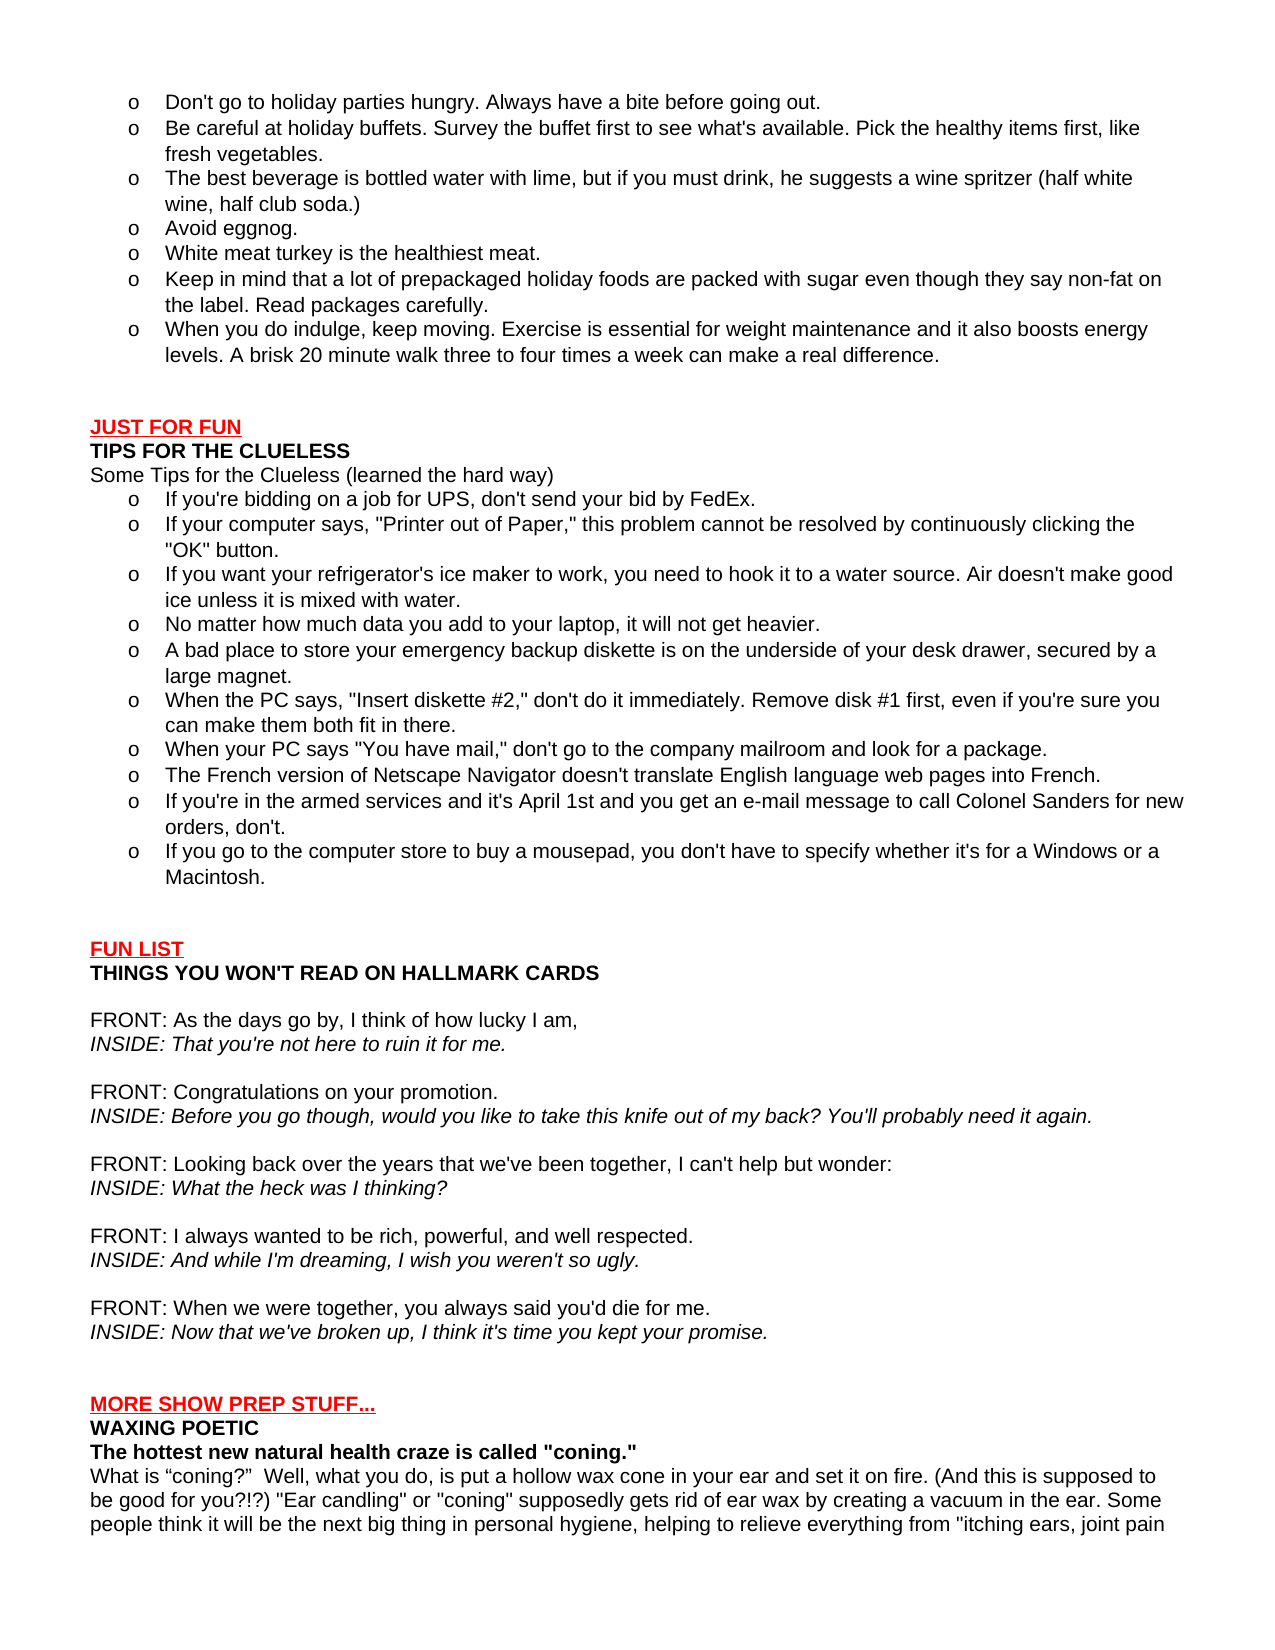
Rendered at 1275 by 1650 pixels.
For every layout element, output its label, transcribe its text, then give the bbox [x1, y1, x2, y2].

list Keep in mind that a lot of prepackaged holiday foods are packed with sugar even though they say non-fat on the label. Read packages carefully. [127, 267, 1185, 317]
text MORE SHOW PREP STUFF... [90, 1392, 1185, 1416]
list If you go to the computer store to buy a mousepad, you don't have to specify whether it's for a Windows or a Macintosh. [127, 839, 1185, 888]
text INSIDE: What the heck was I thinking? [90, 1176, 1185, 1200]
list If you're bidding on a job for UPS, don't send your bid by FedEx. [127, 486, 1185, 512]
list Be careful at holiday buffets. Survey the buffet first to see what's available. Pick the healthy items first, like fresh vegetables. [127, 116, 1185, 166]
list Don't go to holiday parties hungry. Always have a bite before going out. [127, 90, 1185, 116]
text FUN LIST [90, 936, 1185, 960]
text The hottest new natural health craze is called "coning." [90, 1439, 1185, 1463]
text INSIDE: That you're not here to ruin it for me. [90, 1032, 1185, 1056]
text INSIDE: Before you go though, would you like to take this knife out of my back? You'll probably need it again. [90, 1104, 1185, 1128]
text FRONT: As the days go by, I think of how lucky I am, [90, 1008, 1185, 1032]
text FRONT: I always wanted to be rich, powerful, and well respected. [90, 1224, 1185, 1248]
list White meat turkey is the healthiest meat. [127, 241, 1185, 267]
list The French version of Netscape Navigator doesn't translate English language web pages into French. [127, 763, 1185, 789]
list When your PC says "You have mail," don't go to the company mailroom and look for a package. [127, 737, 1185, 763]
text TIPS FOR THE CLUELESS [90, 438, 1185, 462]
list When the PC says, "Insert diskette #2," don't do it immediately. Remove disk #1 first, even if you're sure you can make them both fit in there. [127, 687, 1185, 737]
list Avoid eggnog. [127, 215, 1185, 241]
text INSIDE: Now that we've broken up, I think it's time you kept your promise. [90, 1320, 1185, 1344]
list The best beverage is bottled water with lime, but if you must drink, he suggests a wine spritzer (half white wine, half club soda.) [127, 166, 1185, 215]
text FRONT: Congratulations on your promotion. [90, 1080, 1185, 1104]
list When you do indulge, keep moving. Exercise is essential for weight maintenance and it also boosts energy levels. A brisk 20 minute walk three to four times a week can make a real difference. [127, 317, 1185, 367]
text THINGS YOU WON'T READ ON HALLMARK CARDS [90, 960, 1185, 984]
text JUST FOR FUN [90, 414, 1185, 438]
text FRONT: Looking back over the years that we've been together, I can't help but wonder: [90, 1152, 1185, 1176]
text WAXING POETIC [90, 1416, 1185, 1439]
text Some Tips for the Clueless (learned the hard way) [90, 462, 1185, 486]
text What is “coning?” Well, what you do, is put a hollow wax cone in your ear and set it on fire. (And this is supposed to be good for you?!?) "Ear candling" or "coning" supposedly gets rid of ear wax by creating a vacuum in the ear. Some people think it will be the next big thing in personal hygiene, helping to relieve everything from "itching ears, joint pain [90, 1463, 1185, 1535]
list A bad place to store your emergency backup diskette is on the underside of your desk drawer, secured by a large magnet. [127, 638, 1185, 687]
list If you want your refrigerator's ice maker to work, you need to hook it to a water source. Air doesn't make good ice unless it is mixed with water. [127, 562, 1185, 612]
list If your computer says, "Printer out of Paper," this problem cannot be resolved by continuously clicking the "OK" button. [127, 512, 1185, 562]
text FRONT: When we were together, you always said you'd die for me. [90, 1296, 1185, 1320]
list If you're in the armed services and it's April 1st and you get an e-mail message to call Colonel Sanders for new orders, don't. [127, 789, 1185, 839]
list No matter how much data you add to your laptop, it will not get heavier. [127, 612, 1185, 638]
text INSIDE: And while I'm dreaming, I wish you weren't so ugly. [90, 1248, 1185, 1272]
